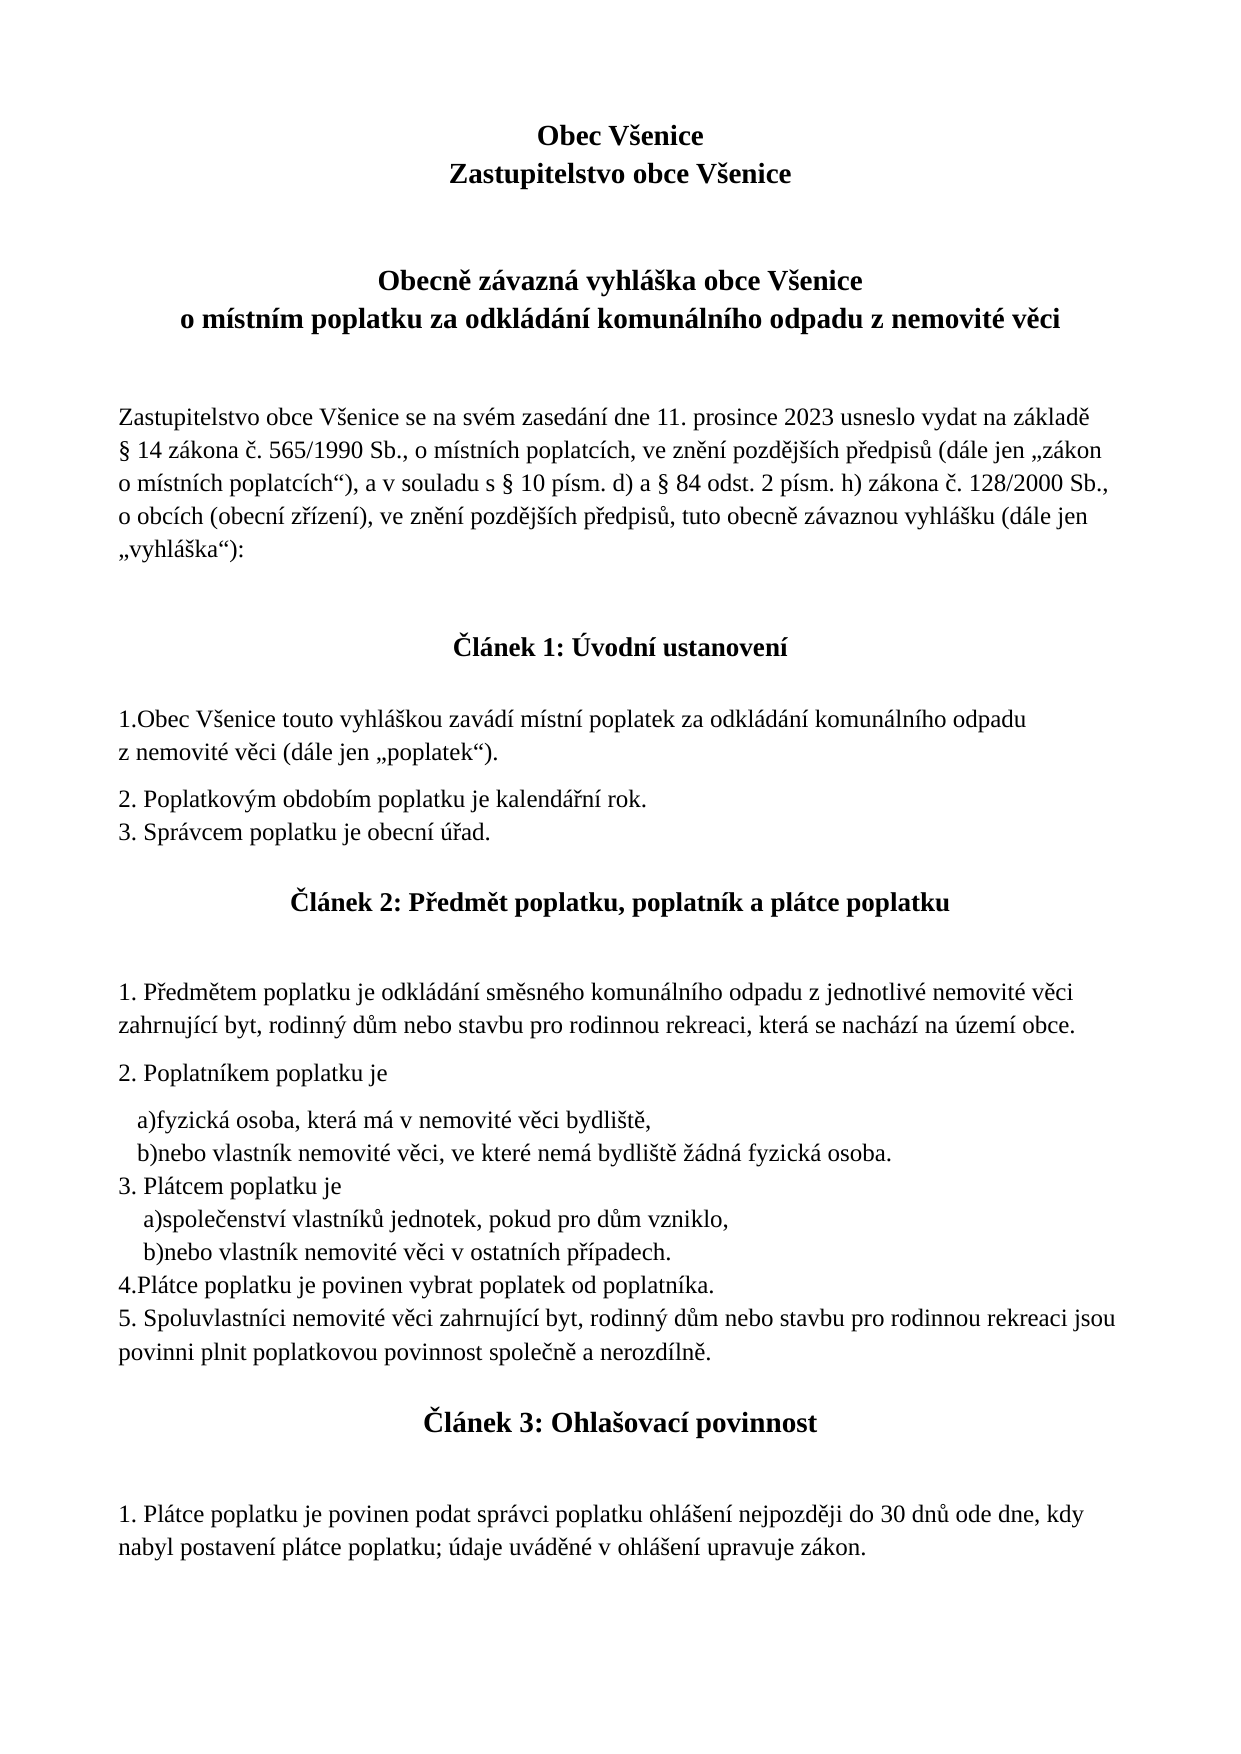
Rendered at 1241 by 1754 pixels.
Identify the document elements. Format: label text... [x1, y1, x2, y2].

text 1.Obec Všenice touto vyhláškou zavádí místní poplatek za odkládání komunálního odpadu z nemovité věci (dále jen „poplatek“). [118, 704, 1122, 766]
list b)nebo vlastník nemovité věci v ostatních případech. [118, 1237, 1122, 1266]
list a)fyzická osoba, která má v nemovité věci bydliště, [118, 1105, 1122, 1134]
subtitle Článek 1: Úvodní ustanovení [118, 631, 1122, 663]
text 1. Předmětem poplatku je odkládání směsného komunálního odpadu z jednotlivé nemovité věci zahrnující byt, rodinný dům nebo stavbu pro rodinnou rekreaci, která se nachází na území obce. [118, 977, 1122, 1039]
list 3. Plátcem poplatku je [118, 1171, 1122, 1200]
list 4.Plátce poplatku je povinen vybrat poplatek od poplatníka. [118, 1271, 1122, 1299]
list 3. Správcem poplatku je obecní úřad. [118, 817, 1122, 846]
text 2. Poplatníkem poplatku je [118, 1058, 1122, 1087]
list a)společenství vlastníků jednotek, pokud pro dům vzniklo, [118, 1204, 1122, 1233]
text 1. Plátce poplatku je povinen podat správci poplatku ohlášení nejpozději do 30 dnů ode dne, kdy nabyl postavení plátce poplatku; údaje uváděné v ohlášení upravuje zákon. [118, 1499, 1122, 1560]
subtitle Článek 2: Předmět poplatku, poplatník a plátce poplatku [118, 886, 1122, 917]
text Obecně závazná vyhláška obce Všenice o místním poplatku za odkládání komunálního odpadu z nemovité věci [118, 263, 1122, 335]
subtitle Článek 3: Ohlašovací povinnost [118, 1405, 1122, 1438]
list b)nebo vlastník nemovité věci, ve které nemá bydliště žádná fyzická osoba. [118, 1138, 1122, 1167]
text Obec Všenice Zastupitelstvo obce Všenice [118, 118, 1122, 190]
list 5. Spoluvlastníci nemovité věci zahrnující byt, rodinný dům nebo stavbu pro rodinnou rekreaci jsou povinni plnit poplatkovou povinnost společně a nerozdílně. [118, 1303, 1122, 1365]
list 2. Poplatkovým obdobím poplatku je kalendářní rok. [118, 784, 1122, 813]
text Zastupitelstvo obce Všenice se na svém zasedání dne 11. prosince 2023 usneslo vydat na základě § 14 zákona č. 565/1990 Sb., o místních poplatcích, ve znění pozdějších předpisů (dále jen „zákon o místních poplatcích“), a v souladu s § 10 písm. d) a § 84 odst. 2 písm. h) zákona č. 128/2000 Sb., o obcích (obecní zřízení), ve znění pozdějších předpisů, tuto obecně závaznou vyhlášku (dále jen „vyhláška“): [118, 402, 1122, 563]
